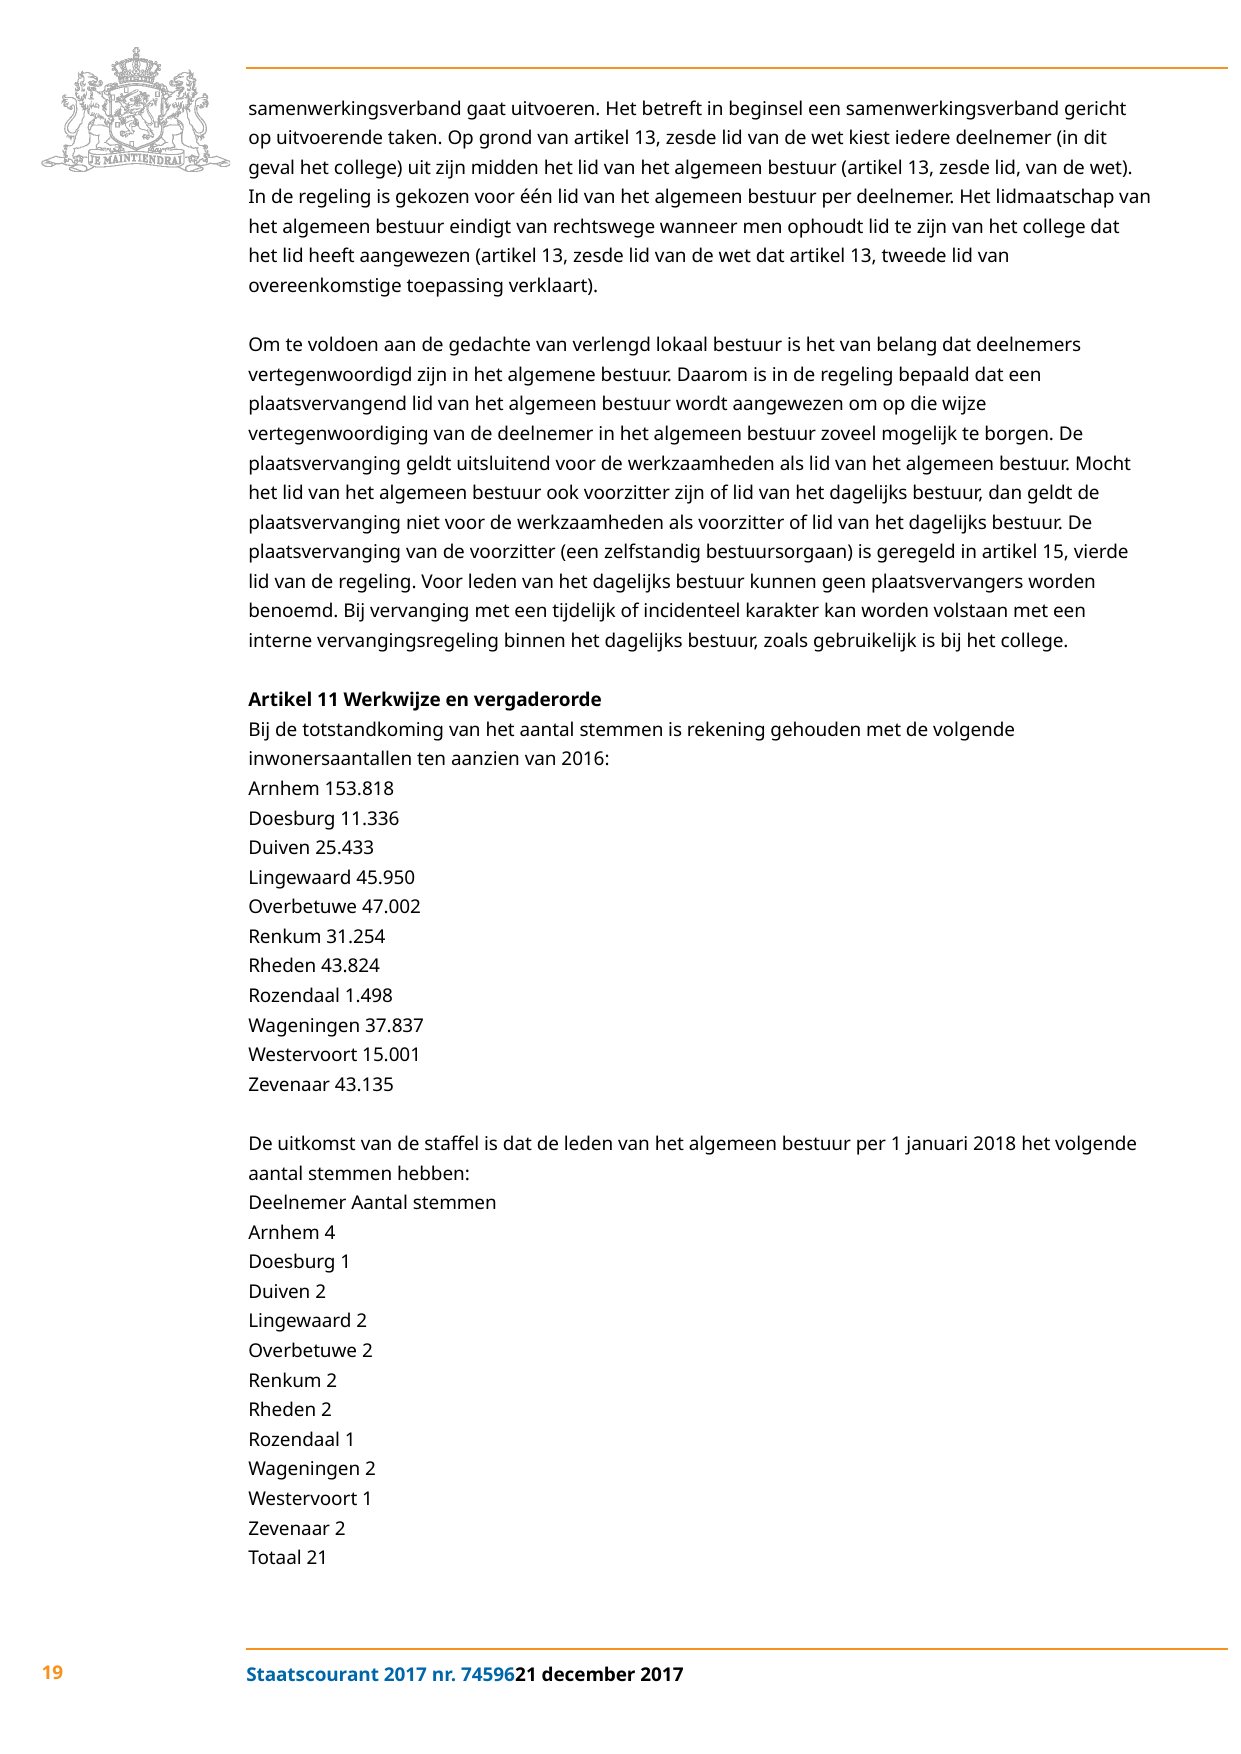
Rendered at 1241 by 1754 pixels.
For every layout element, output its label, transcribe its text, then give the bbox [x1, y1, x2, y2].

text Renkum 31.254 [248, 923, 1152, 949]
text Duiven 2 [248, 1278, 1152, 1304]
text Zevenaar 2 [248, 1515, 1152, 1541]
text Rozendaal 1.498 [248, 982, 1152, 1008]
text Lingewaard 45.950 [248, 864, 1152, 890]
text De uitkomst van de staffel is dat de leden van het algemeen bestuur per 1 januari 2018 het volgende aantal stemmen hebben: [248, 1130, 1152, 1186]
text Westervoort 1 [248, 1485, 1152, 1511]
text Doesburg 11.336 [248, 805, 1152, 831]
text Bij de totstandkoming van het aantal stemmen is rekening gehouden met de volgende inwonersaantallen ten aanzien van 2016: [248, 716, 1152, 771]
text Arnhem 4 [248, 1219, 1152, 1245]
text Lingewaard 2 [248, 1308, 1152, 1333]
text Rheden 43.824 [248, 953, 1152, 978]
text Rheden 2 [248, 1396, 1152, 1422]
text Wageningen 37.837 [248, 1012, 1152, 1038]
text Overbetuwe 2 [248, 1337, 1152, 1363]
text Overbetuwe 47.002 [248, 893, 1152, 919]
text Wageningen 2 [248, 1456, 1152, 1481]
text Duiven 25.433 [248, 834, 1152, 860]
text Zevenaar 43.135 [248, 1071, 1152, 1097]
text Om te voldoen aan de gedachte van verlengd lokaal bestuur is het van belang dat deelnemers vertegenwoordigd zijn in het algemene bestuur. Daarom is in de regeling bepaald dat een plaatsvervangend lid van het algemeen bestuur wordt aangewezen om op die wijze vertegenwoordiging van de deelnemer in het algemeen bestuur zoveel mogelijk te borgen. De plaatsvervanging geldt uitsluitend voor de werkzaamheden als lid van het algemeen bestuur. Mocht het lid van het algemeen bestuur ook voorzitter zijn of lid van het dagelijks bestuur, dan geldt de plaatsvervanging niet voor de werkzaamheden als voorzitter of lid van het dagelijks bestuur. De plaatsvervanging van de voorzitter (een zelfstandig bestuursorgaan) is geregeld in artikel 15, vierde lid van de regeling. Voor leden van het dagelijks bestuur kunnen geen plaatsvervangers worden benoemd. Bij vervanging met een tijdelijk of incidenteel karakter kan worden volstaan met een interne vervangingsregeling binnen het dagelijks bestuur, zoals gebruikelijk is bij het college. [248, 331, 1152, 653]
text Westervoort 15.001 [248, 1041, 1152, 1067]
text samenwerkingsverband gaat uitvoeren. Het betreft in beginsel een samenwerkingsverband gericht op uitvoerende taken. Op grond van artikel 13, zesde lid van de wet kiest iedere deelnemer (in dit geval het college) uit zijn midden het lid van het algemeen bestuur (artikel 13, zesde lid, van de wet). In de regeling is gekozen voor één lid van het algemeen bestuur per deelnemer. Het lidmaatschap van het algemeen bestuur eindigt van rechtswege wanneer men ophoudt lid te zijn van het college dat het lid heeft aangewezen (artikel 13, zesde lid van de wet dat artikel 13, tweede lid van overeenkomstige toepassing verklaart). [248, 95, 1152, 298]
picture [41, 47, 231, 172]
text Arnhem 153.818 [248, 775, 1152, 801]
text Totaal 21 [248, 1544, 1152, 1570]
text Doesburg 1 [248, 1248, 1152, 1274]
text Renkum 2 [248, 1367, 1152, 1393]
text Rozendaal 1 [248, 1426, 1152, 1452]
text Deelnemer Aantal stemmen [248, 1189, 1152, 1215]
text Artikel 11 Werkwijze en vergaderorde [248, 686, 1152, 712]
